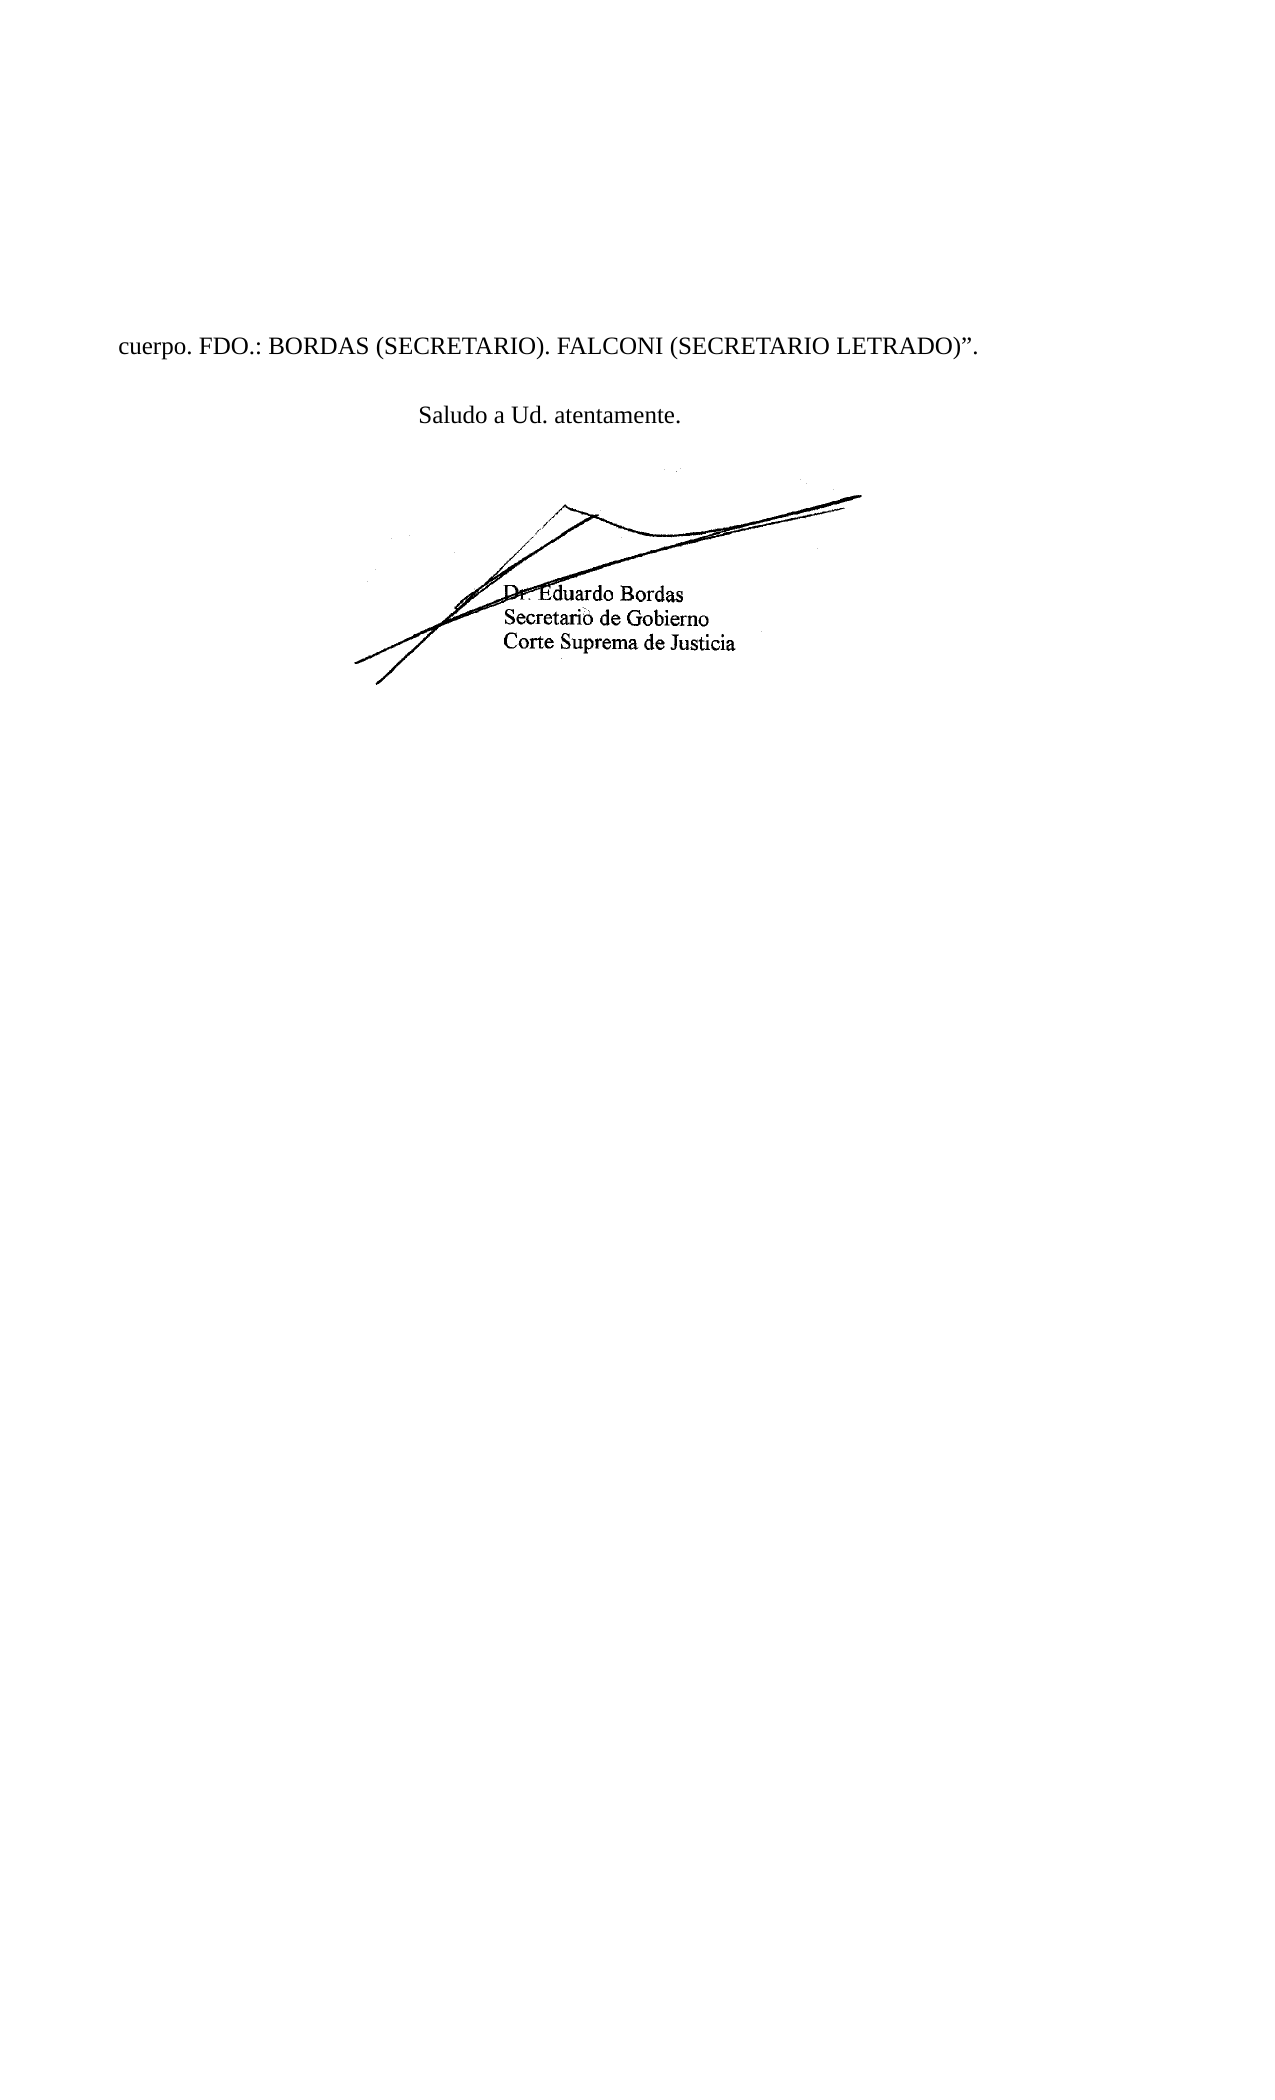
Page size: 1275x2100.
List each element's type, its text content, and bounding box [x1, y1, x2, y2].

text cuerpo. FDO.: BORDAS (SECRETARIO). FALCONI (SECRETARIO LETRADO)”. [118, 331, 1068, 359]
text Saludo a Ud. atentamente. [418, 400, 1068, 428]
